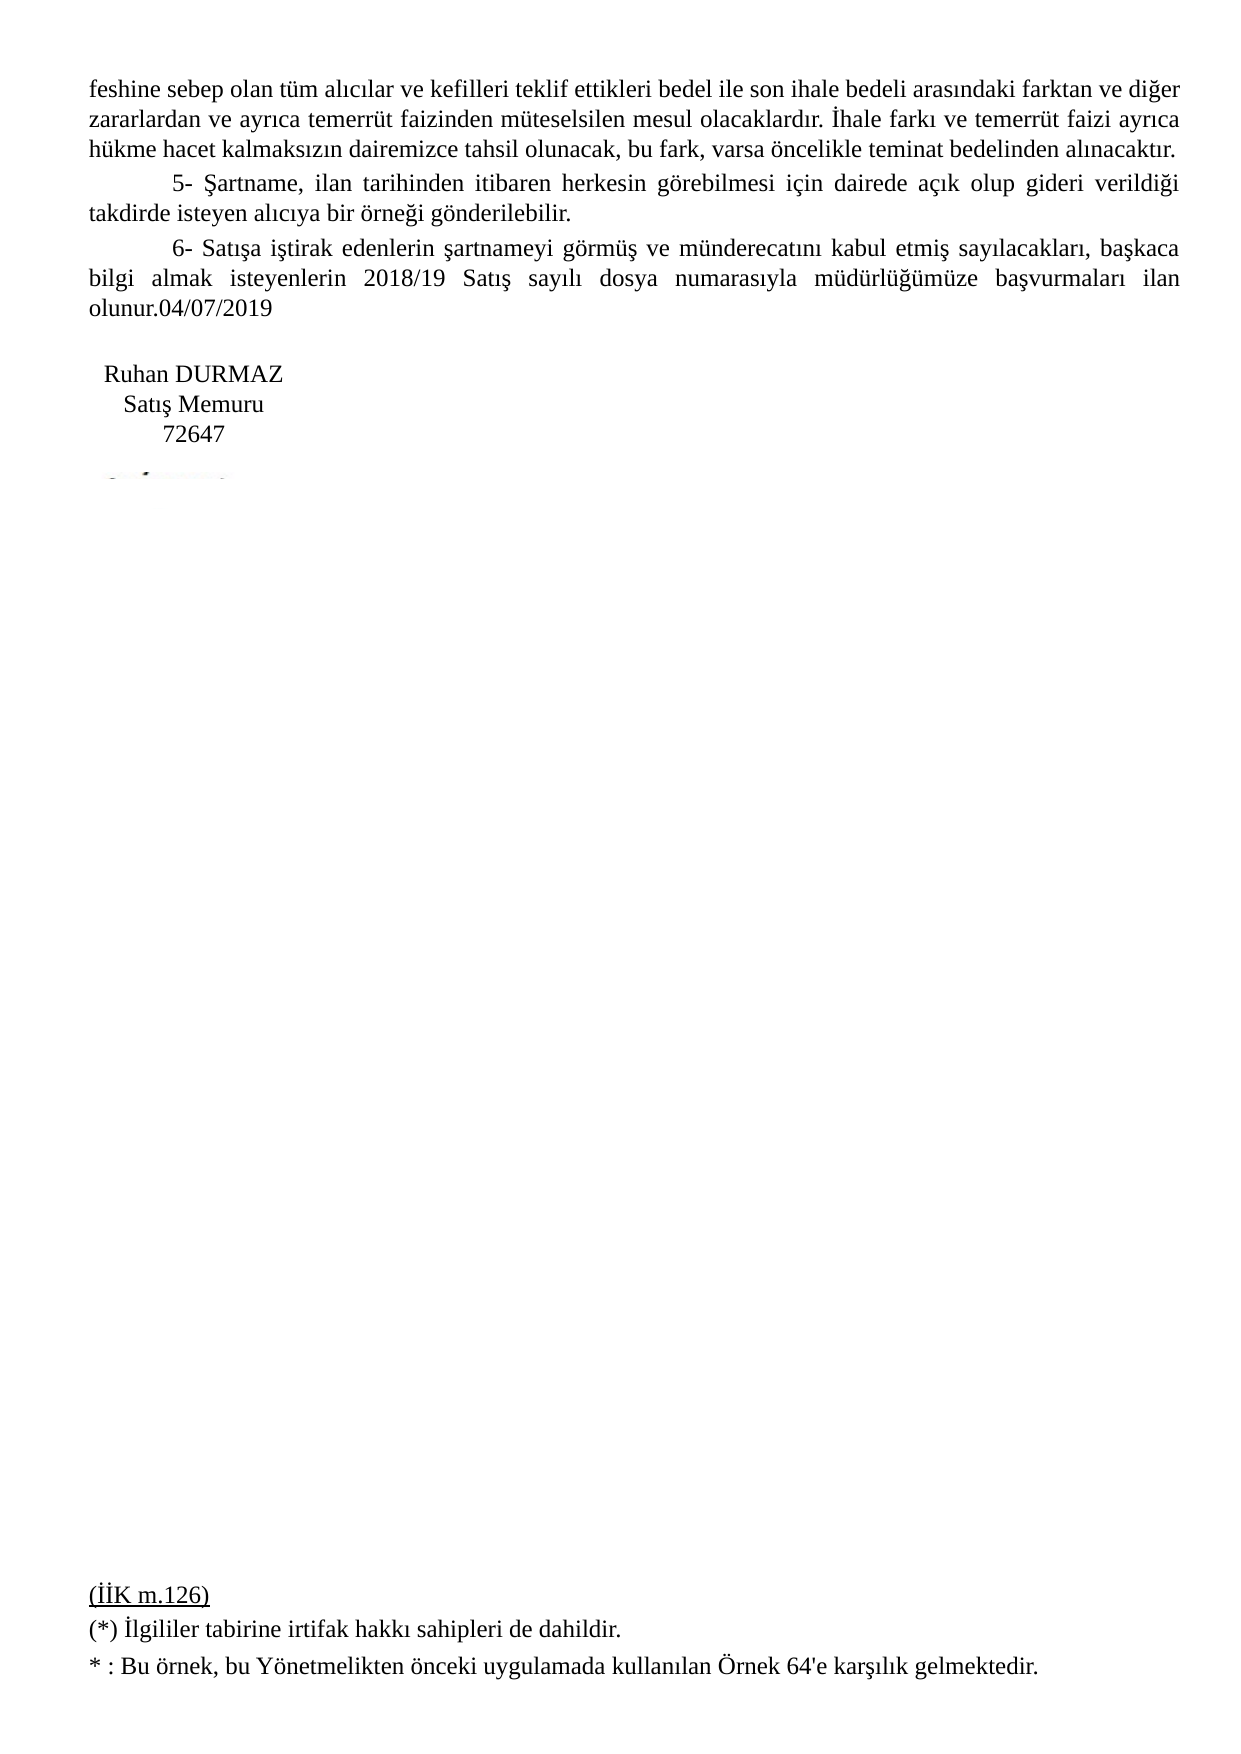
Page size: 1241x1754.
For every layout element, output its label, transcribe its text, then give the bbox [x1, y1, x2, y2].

text feshine sebep olan tüm alıcılar ve kefilleri teklif ettikleri bedel ile son ihale bedeli arasındaki farktan ve diğer zararlardan ve ayrıca temerrüt faizinden müteselsilen mesul olacaklardır. İhale farkı ve temerrüt faizi ayrıca hükme hacet kalmaksızın dairemizce tahsil olunacak, bu fark, varsa öncelikle teminat bedelinden alınacaktır. [88, 74, 1181, 164]
table_header Ruhan DURMAZ Satış Memuru 72647 [94, 358, 289, 478]
text 5- Şartname, ilan tarihinden itibaren herkesin görebilmesi için dairede açık olup gideri verildiği takdirde isteyen alıcıya bir örneği gönderilebilir. [88, 168, 1181, 228]
text 6- Satışa iştirak edenlerin şartnameyi görmüş ve münderecatını kabul etmiş sayılacakları, başkaca bilgi almak isteyenlerin 2018/19 Satış sayılı dosya numarasıyla müdürlüğümüze başvurmaları ilan olunur.04/07/2019 [88, 232, 1181, 322]
